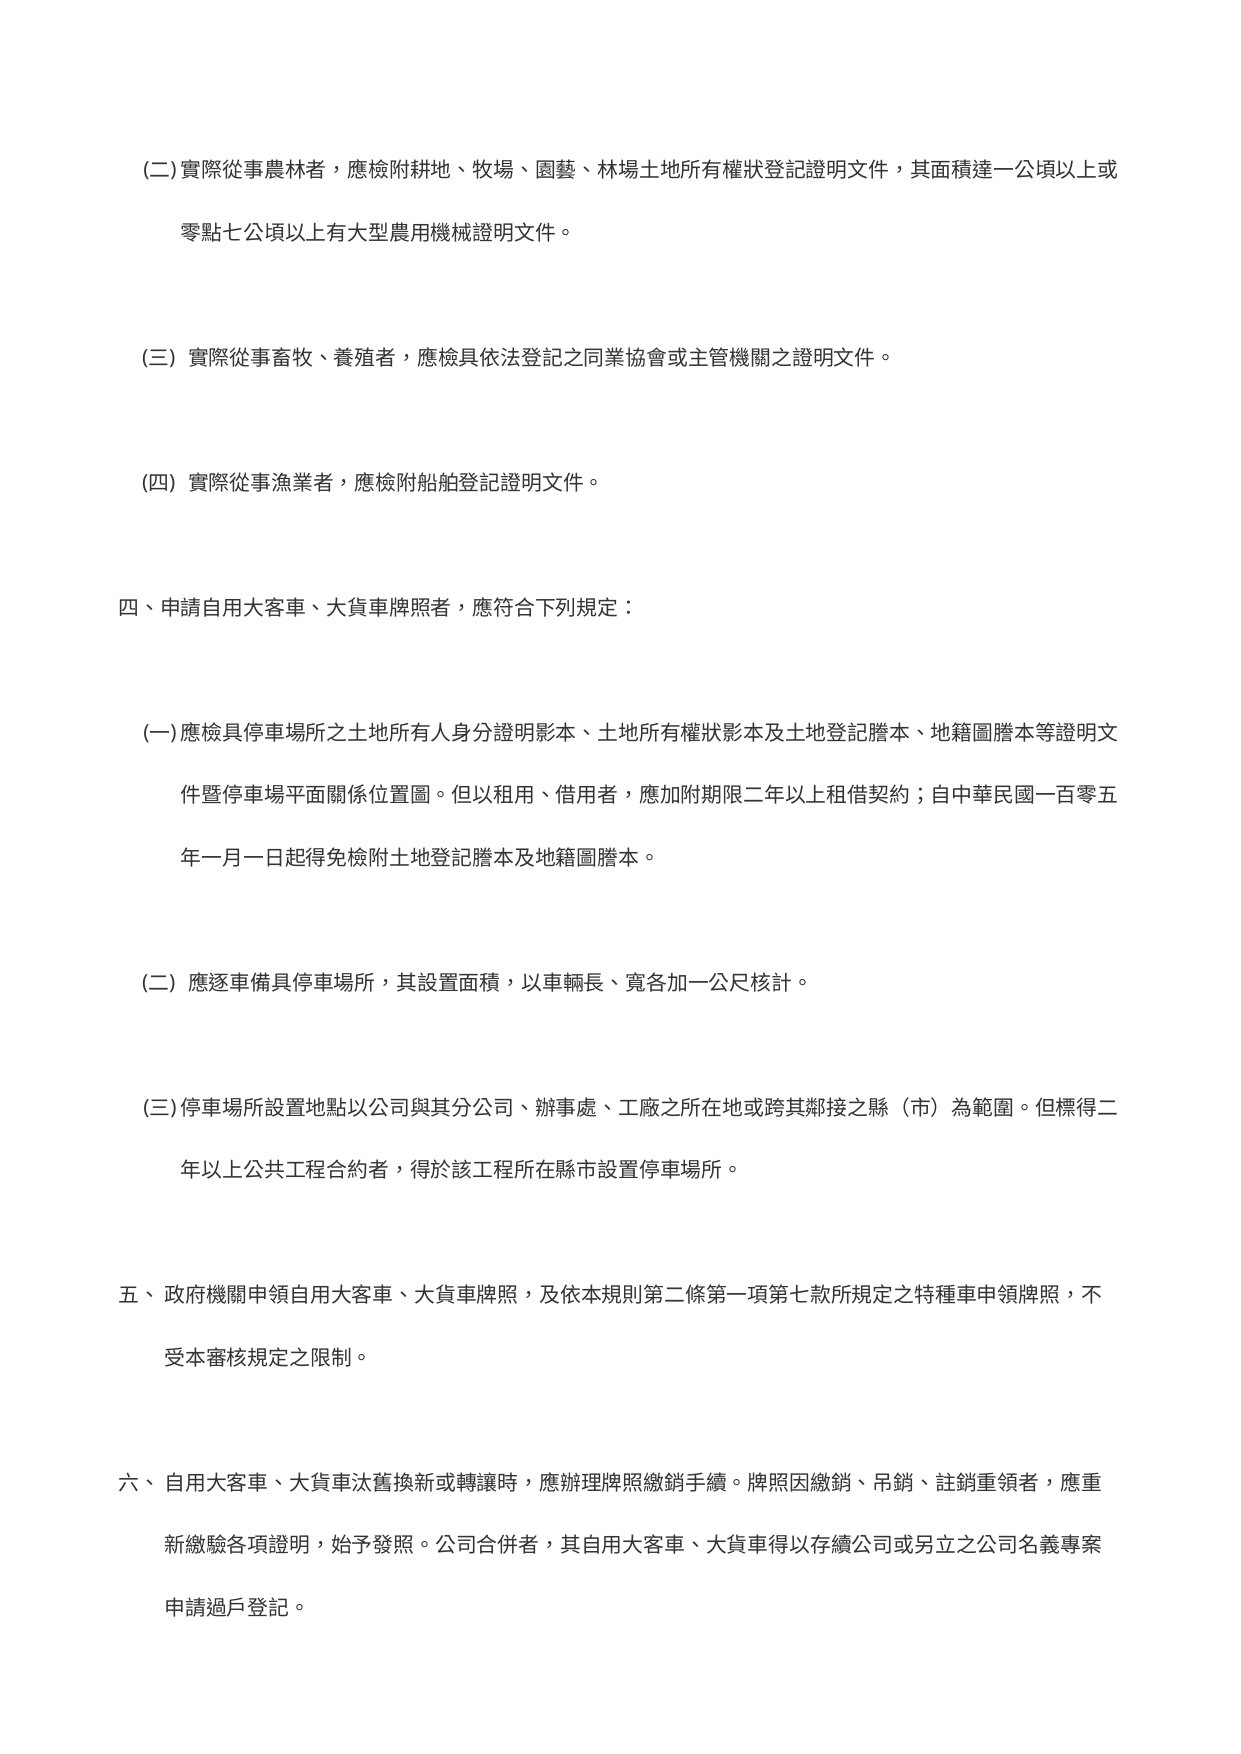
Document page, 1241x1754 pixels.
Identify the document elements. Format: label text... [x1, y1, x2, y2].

text (三) 停車場所設置地點以公司與其分公司、辦事處、工廠之所在地或跨其鄰接之縣（市）為範圍。但標得二年以上公共工程合約者，得於該工程所在縣市設置停車場所。 [143, 1064, 1122, 1189]
text 六、 自用大客車、大貨車汰舊換新或轉讓時，應辦理牌照繳銷手續。牌照因繳銷、吊銷、註銷重領者，應重新繳驗各項證明，始予發照。公司合併者，其自用大客車、大貨車得以存續公司或另立之公司名義專案申請過戶登記。 [118, 1439, 1122, 1627]
text (二) 實際從事農林者，應檢附耕地、牧場、園藝、林場土地所有權狀登記證明文件，其面積達一公頃以上或零點七公頃以上有大型農用機械證明文件。 [143, 127, 1122, 252]
text (二) 應逐車備具停車場所，其設置面積，以車輛長、寬各加一公尺核計。 [142, 939, 1122, 1002]
text (四) 實際從事漁業者，應檢附船舶登記證明文件。 [142, 439, 1122, 502]
text (一) 應檢具停車場所之土地所有人身分證明影本、土地所有權狀影本及土地登記謄本、地籍圖謄本等證明文件暨停車場平面關係位置圖。但以租用、借用者，應加附期限二年以上租借契約；自中華民國一百零五年一月一日起得免檢附土地登記謄本及地籍圖謄本。 [143, 689, 1122, 877]
text (三) 實際從事畜牧、養殖者，應檢具依法登記之同業協會或主管機關之證明文件。 [142, 314, 1122, 377]
text 四、申請自用大客車、大貨車牌照者，應符合下列規定： [118, 564, 1122, 627]
text 五、 政府機關申領自用大客車、大貨車牌照，及依本規則第二條第一項第七款所規定之特種車申領牌照，不受本審核規定之限制。 [118, 1252, 1122, 1377]
